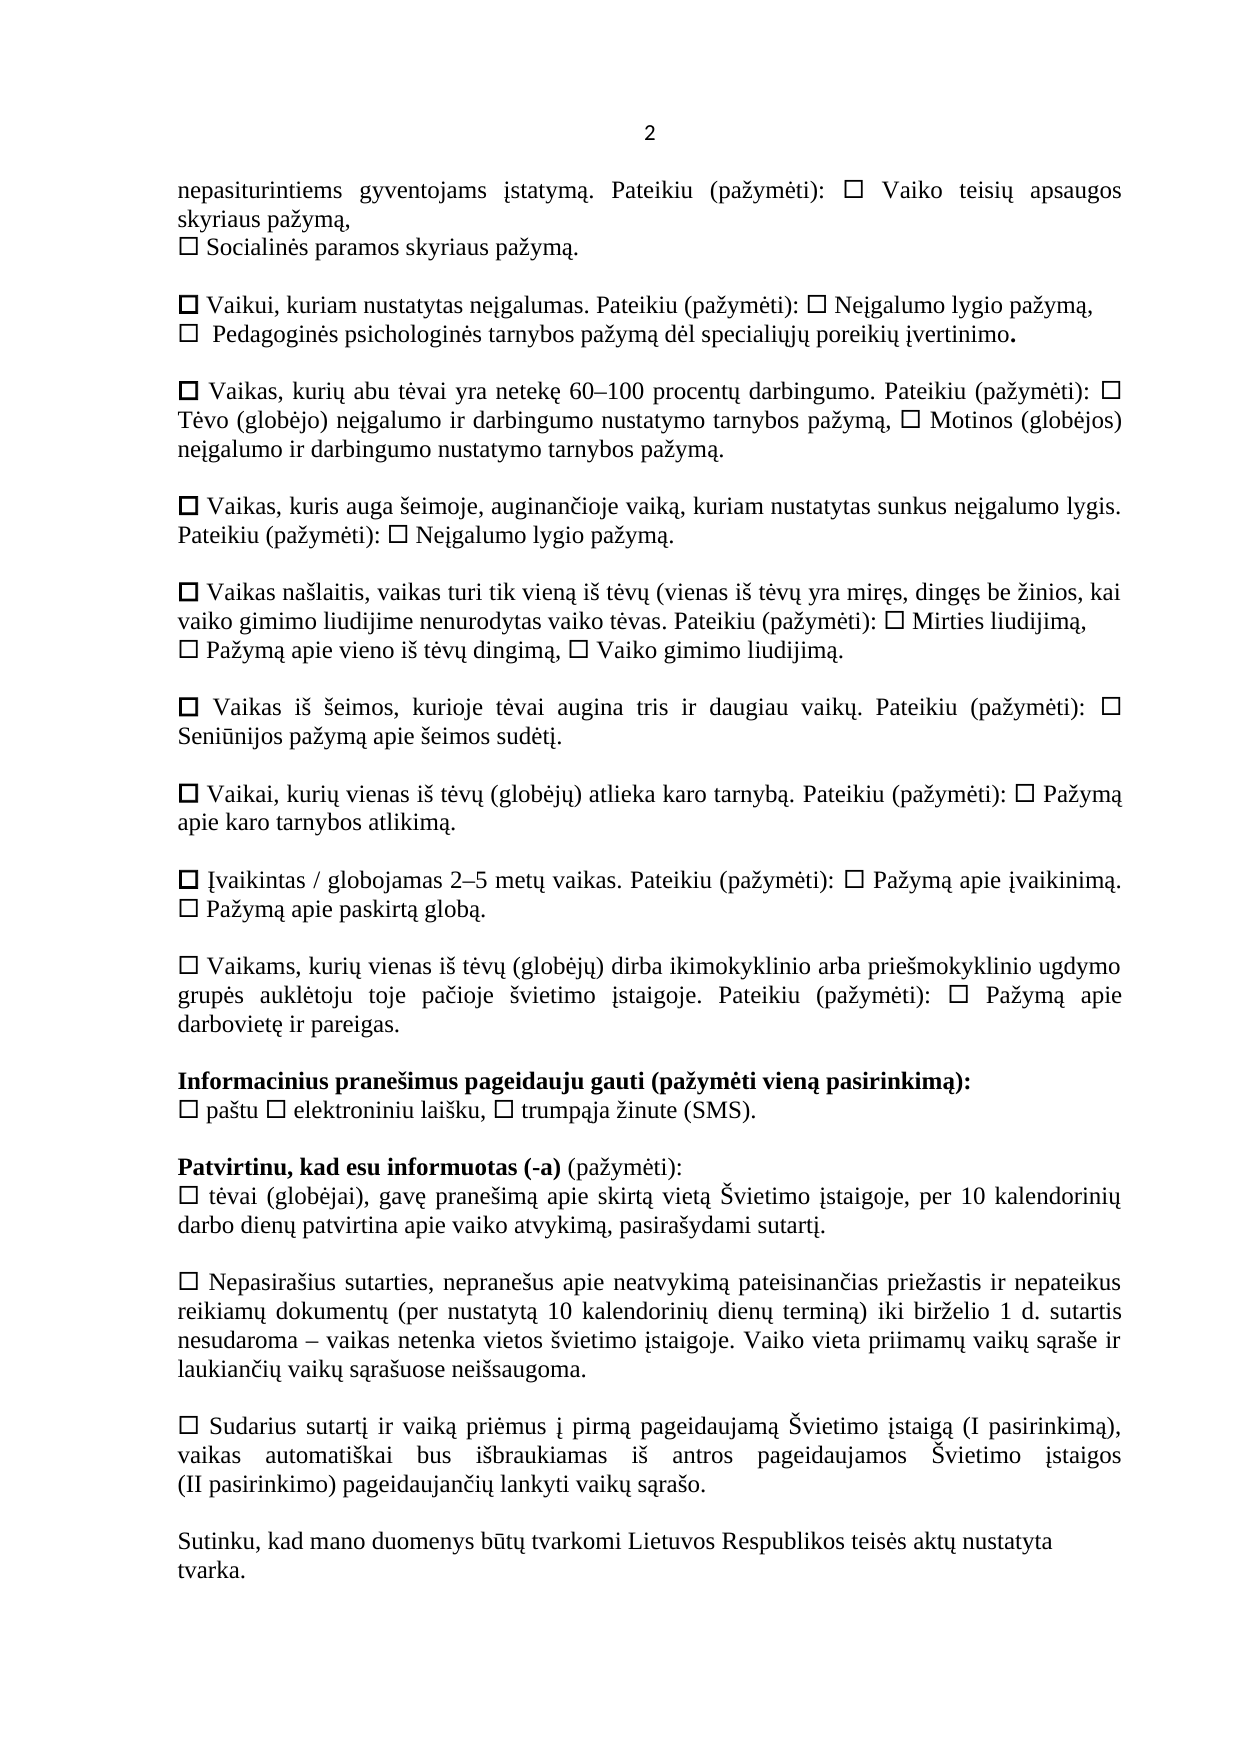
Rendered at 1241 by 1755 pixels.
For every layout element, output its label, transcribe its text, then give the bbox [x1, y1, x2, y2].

text  Vaikas našlaitis, vaikas turi tik vieną iš tėvų (vienas iš tėvų yra miręs, dingęs be žinios, kai vaiko gimimo liudijime nenurodytas vaiko tėvas. Pateikiu (pažymėti):  Mirties liudijimą, [177, 577, 1122, 635]
text Informacinius pranešimus pageidauju gauti (pažymėti vieną pasirinkimą): [177, 1066, 1122, 1095]
text  Pažymą apie vieno iš tėvų dingimą,  Vaiko gimimo liudijimą. [177, 635, 1122, 664]
text  Vaikas iš šeimos, kurioje tėvai augina tris ir daugiau vaikų. Pateikiu (pažymėti):  Seniūnijos pažymą apie šeimos sudėtį. [177, 692, 1122, 750]
text nepasiturintiems gyventojams įstatymą. Pateikiu (pažymėti):  Vaiko teisių apsaugos skyriaus pažymą, [177, 175, 1122, 232]
text  Vaikas, kurių abu tėvai yra netekę 60–100 procentų darbingumo. Pateikiu (pažymėti):  Tėvo (globėjo) neįgalumo ir darbingumo nustatymo tarnybos pažymą,  Motinos (globėjos) neįgalumo ir darbingumo nustatymo tarnybos pažymą. [177, 376, 1122, 462]
text  paštu  elektroniniu laišku,  trumpąja žinute (SMS). [177, 1095, 1122, 1124]
text  Pedagoginės psichologinės tarnybos pažymą dėl specialiųjų poreikių įvertinimo. [177, 319, 1122, 347]
text  Įvaikintas / globojamas 2–5 metų vaikas. Pateikiu (pažymėti):  Pažymą apie įvaikinimą.  Pažymą apie paskirtą globą. [177, 865, 1122, 922]
text  Vaikui, kuriam nustatytas neįgalumas. Pateikiu (pažymėti):  Neįgalumo lygio pažymą, [177, 290, 1122, 319]
text  Vaikams, kurių vienas iš tėvų (globėjų) dirba ikimokyklinio arba priešmokyklinio ugdymo grupės auklėtoju toje pačioje švietimo įstaigoje. Pateikiu (pažymėti):  Pažymą apie darbovietę ir pareigas. [177, 951, 1122, 1037]
text  Socialinės paramos skyriaus pažymą. [177, 232, 1122, 261]
text  Nepasirašius sutarties, nepranešus apie neatvykimą pateisinančias priežastis ir nepateikus reikiamų dokumentų (per nustatytą 10 kalendorinių dienų terminą) iki birželio 1 d. sutartis nesudaroma – vaikas netenka vietos švietimo įstaigoje. Vaiko vieta priimamų vaikų sąraše ir laukiančių vaikų sąrašuose neišsaugoma. [177, 1267, 1122, 1382]
text  Sudarius sutartį ir vaiką priėmus į pirmą pageidaujamą Švietimo įstaigą (I pasirinkimą), vaikas automatiškai bus išbraukiamas iš antros pageidaujamos Švietimo įstaigos (II pasirinkimo) pageidaujančių lankyti vaikų sąrašo. [177, 1411, 1122, 1497]
text  Vaikas, kuris auga šeimoje, auginančioje vaiką, kuriam nustatytas sunkus neįgalumo lygis. Pateikiu (pažymėti):  Neįgalumo lygio pažymą. [177, 491, 1122, 549]
text  tėvai (globėjai), gavę pranešimą apie skirtą vietą Švietimo įstaigoje, per 10 kalendorinių darbo dienų patvirtina apie vaiko atvykimą, pasirašydami sutartį. [177, 1181, 1122, 1239]
text Patvirtinu, kad esu informuotas (-a) (pažymėti): [177, 1152, 1122, 1181]
text  Vaikai, kurių vienas iš tėvų (globėjų) atlieka karo tarnybą. Pateikiu (pažymėti):  Pažymą apie karo tarnybos atlikimą. [177, 779, 1122, 836]
text Sutinku, kad mano duomenys būtų tvarkomi Lietuvos Respublikos teisės aktų nustatyta tvarka. [177, 1526, 1122, 1584]
